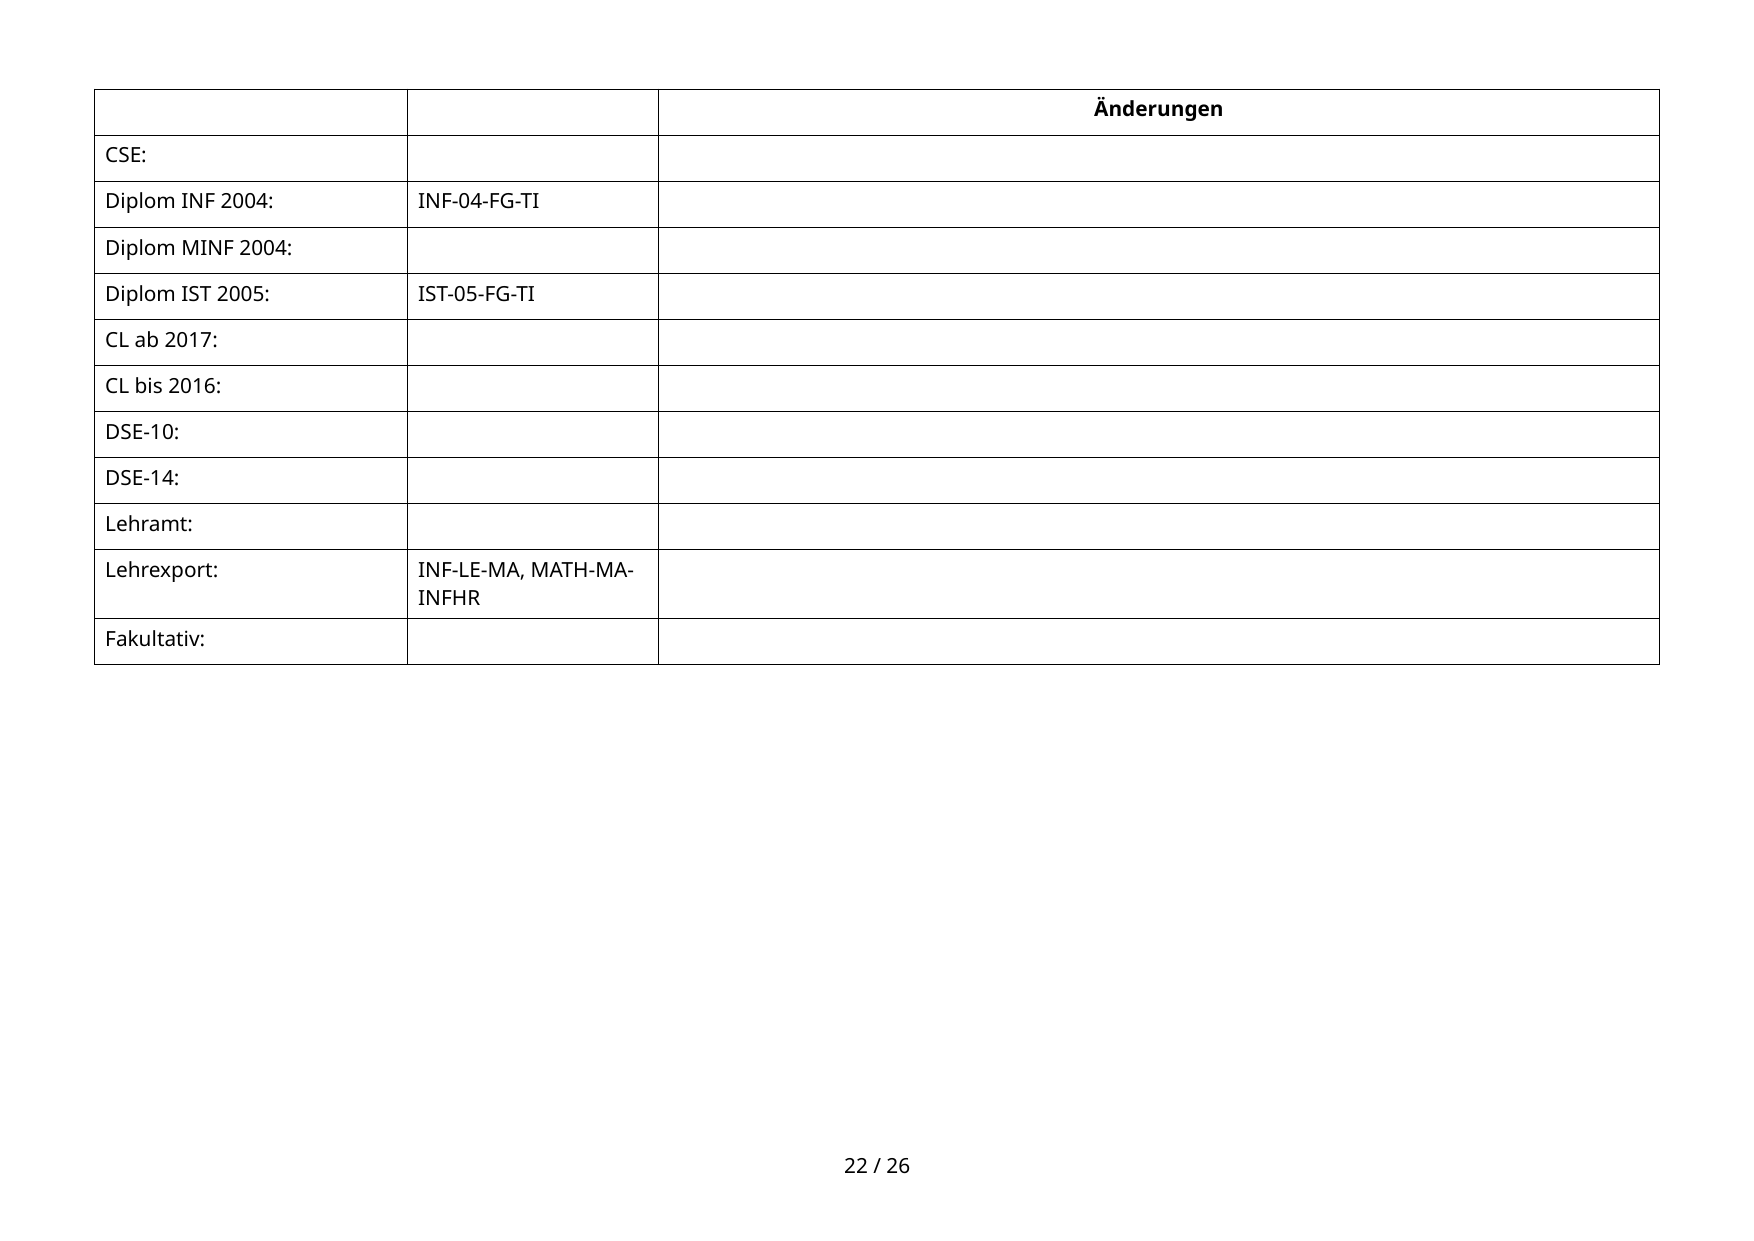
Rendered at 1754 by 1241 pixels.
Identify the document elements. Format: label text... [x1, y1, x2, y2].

table_header Änderungen [659, 90, 1659, 134]
table_cell Lehramt: [95, 504, 407, 549]
table_cell INF-LE-MA, MATH-MA-INFHR [408, 550, 658, 618]
table_cell [659, 458, 1659, 503]
table_cell CL bis 2016: [95, 366, 407, 411]
table_cell [659, 320, 1659, 365]
table_cell [659, 619, 1659, 664]
table_cell Fakultativ: [95, 619, 407, 664]
table_cell [659, 182, 1659, 227]
table_cell [659, 550, 1659, 618]
table_cell [408, 228, 658, 273]
table_cell [408, 458, 658, 503]
table_cell Diplom INF 2004: [95, 182, 407, 227]
table_cell INF-04-FG-TI [408, 182, 658, 227]
table_cell [659, 274, 1659, 319]
table_cell [408, 619, 658, 664]
table_cell [408, 136, 658, 181]
table_cell DSE-14: [95, 458, 407, 503]
table_cell [408, 504, 658, 549]
table_header [408, 90, 658, 134]
table_cell [659, 136, 1659, 181]
table_cell CL ab 2017: [95, 320, 407, 365]
table_cell CSE: [95, 136, 407, 181]
table_cell [659, 228, 1659, 273]
table_cell Diplom IST 2005: [95, 274, 407, 319]
table_cell IST-05-FG-TI [408, 274, 658, 319]
table_cell [659, 412, 1659, 457]
table_cell [659, 504, 1659, 549]
table_header [95, 90, 407, 134]
table_cell DSE-10: [95, 412, 407, 457]
table_cell Diplom MINF 2004: [95, 228, 407, 273]
table_cell [408, 320, 658, 365]
table_cell [408, 412, 658, 457]
table_cell Lehrexport: [95, 550, 407, 618]
table_cell [408, 366, 658, 411]
table_cell [659, 366, 1659, 411]
